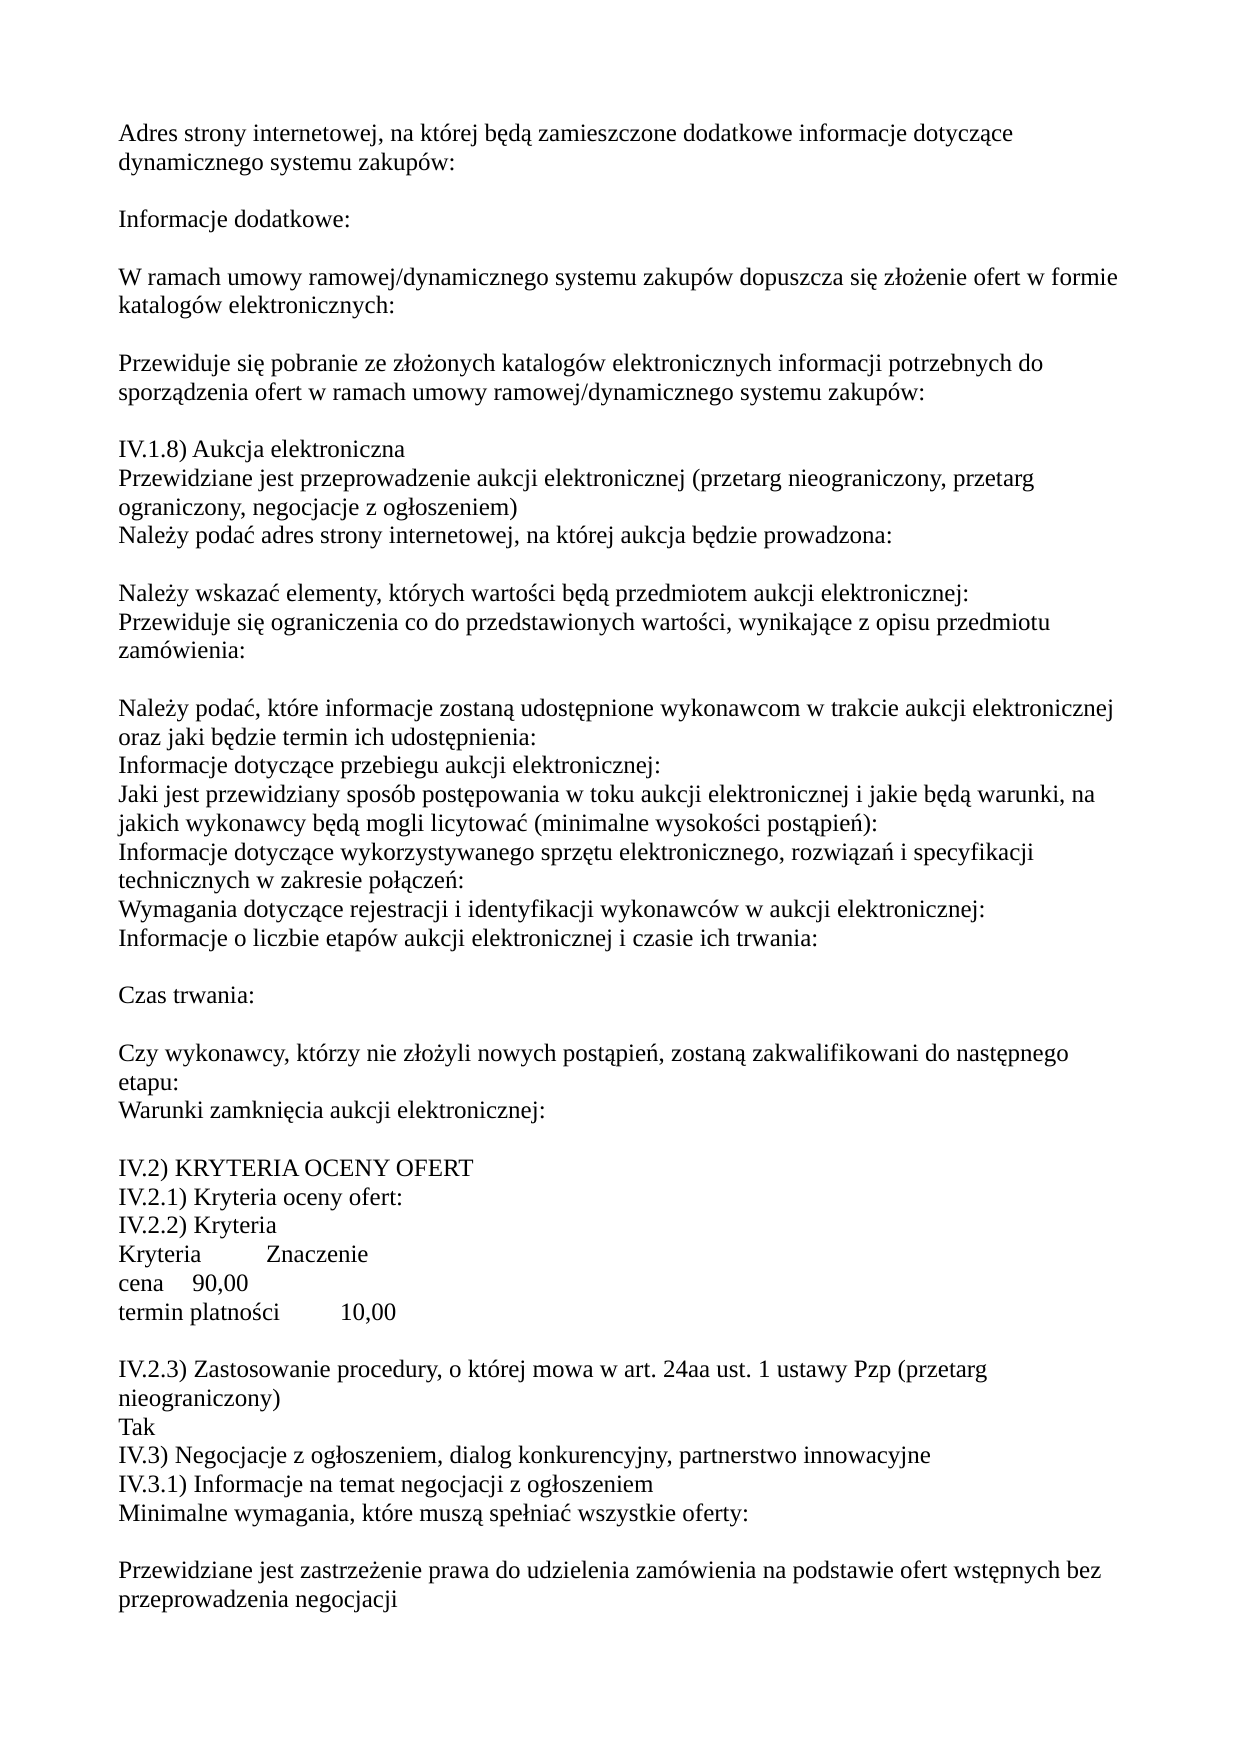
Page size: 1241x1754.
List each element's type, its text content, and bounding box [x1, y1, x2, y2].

text Minimalne wymagania, które muszą spełniać wszystkie oferty: [118, 1498, 1122, 1527]
text Informacje dotyczące wykorzystywanego sprzętu elektronicznego, rozwiązań i specyfikacji technicznych w zakresie połączeń: [118, 837, 1122, 894]
text Przewidziane jest przeprowadzenie aukcji elektronicznej (przetarg nieograniczony, przetarg ograniczony, negocjacje z ogłoszeniem) [118, 463, 1122, 521]
text Kryteria Znaczenie [118, 1239, 1122, 1268]
text Przewiduje się ograniczenia co do przedstawionych wartości, wynikające z opisu przedmiotu zamówienia: [118, 607, 1122, 664]
text Informacje dodatkowe: [118, 204, 1122, 233]
text Należy podać, które informacje zostaną udostępnione wykonawcom w trakcie aukcji elektronicznej oraz jaki będzie termin ich udostępnienia: [118, 693, 1122, 751]
text Informacje dotyczące przebiegu aukcji elektronicznej: [118, 751, 1122, 779]
text Należy wskazać elementy, których wartości będą przedmiotem aukcji elektronicznej: [118, 578, 1122, 607]
text IV.2.3) Zastosowanie procedury, o której mowa w art. 24aa ust. 1 ustawy Pzp (przetarg nieograniczony) [118, 1354, 1122, 1412]
text Przewiduje się pobranie ze złożonych katalogów elektronicznych informacji potrzebnych do sporządzenia ofert w ramach umowy ramowej/dynamicznego systemu zakupów: [118, 348, 1122, 406]
text Czy wykonawcy, którzy nie złożyli nowych postąpień, zostaną zakwalifikowani do następnego etapu: [118, 1038, 1122, 1096]
text IV.2.2) Kryteria [118, 1211, 1122, 1239]
text termin platności 10,00 [118, 1297, 1122, 1326]
text IV.3.1) Informacje na temat negocjacji z ogłoszeniem [118, 1469, 1122, 1498]
text IV.1.8) Aukcja elektroniczna [118, 434, 1122, 463]
text Jaki jest przewidziany sposób postępowania w toku aukcji elektronicznej i jakie będą warunki, na jakich wykonawcy będą mogli licytować (minimalne wysokości postąpień): [118, 779, 1122, 837]
text Warunki zamknięcia aukcji elektronicznej: [118, 1096, 1122, 1124]
text Przewidziane jest zastrzeżenie prawa do udzielenia zamówienia na podstawie ofert wstępnych bez przeprowadzenia negocjacji [118, 1556, 1122, 1613]
text W ramach umowy ramowej/dynamicznego systemu zakupów dopuszcza się złożenie ofert w formie katalogów elektronicznych: [118, 262, 1122, 319]
text Informacje o liczbie etapów aukcji elektronicznej i czasie ich trwania: [118, 923, 1122, 952]
text Należy podać adres strony internetowej, na której aukcja będzie prowadzona: [118, 521, 1122, 549]
text IV.2) KRYTERIA OCENY OFERT [118, 1153, 1122, 1182]
text cena 90,00 [118, 1268, 1122, 1297]
text IV.2.1) Kryteria oceny ofert: [118, 1182, 1122, 1211]
text Adres strony internetowej, na której będą zamieszczone dodatkowe informacje dotyczące dynamicznego systemu zakupów: [118, 118, 1122, 176]
text Wymagania dotyczące rejestracji i identyfikacji wykonawców w aukcji elektronicznej: [118, 894, 1122, 923]
text Tak [118, 1412, 1122, 1441]
text IV.3) Negocjacje z ogłoszeniem, dialog konkurencyjny, partnerstwo innowacyjne [118, 1441, 1122, 1469]
text Czas trwania: [118, 981, 1122, 1009]
